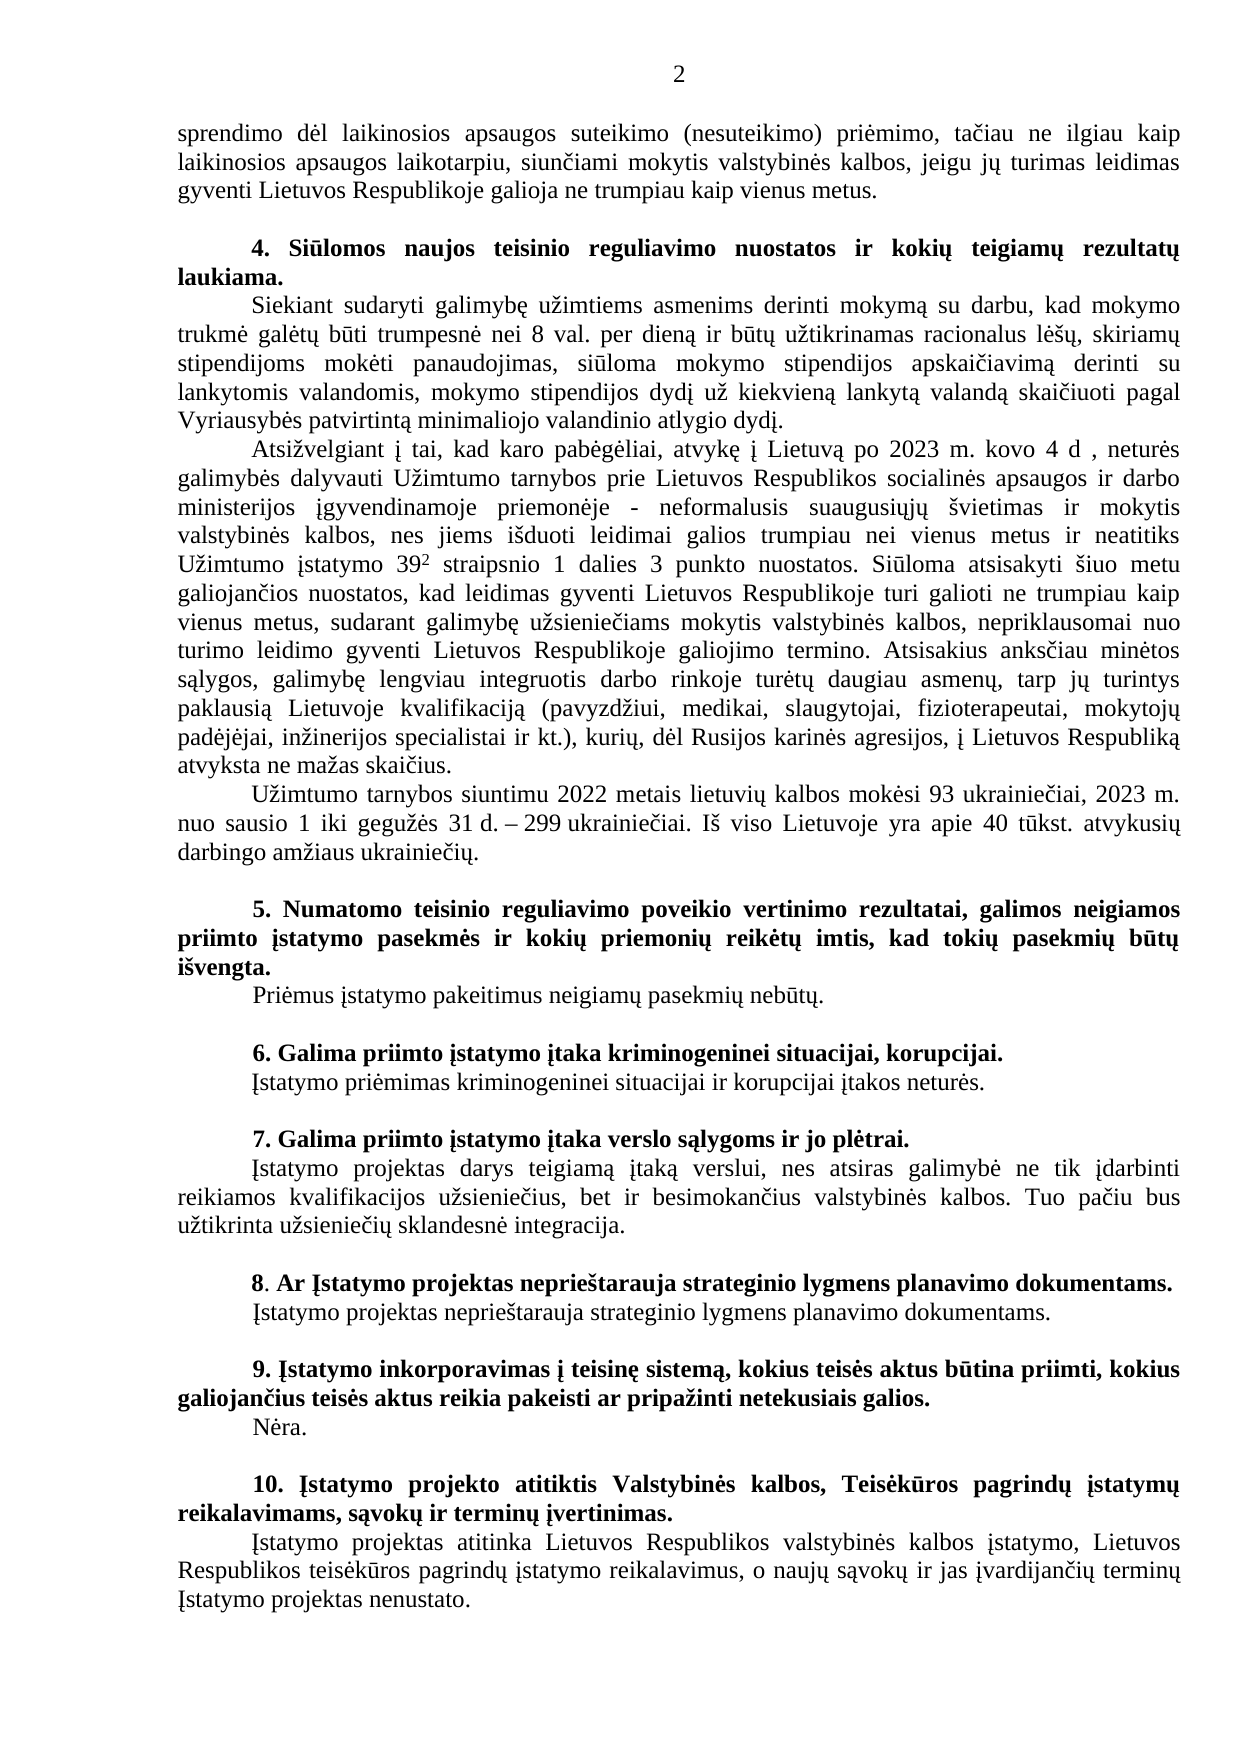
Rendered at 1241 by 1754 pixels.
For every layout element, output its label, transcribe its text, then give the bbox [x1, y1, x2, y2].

text Atsižvelgiant į tai, kad karo pabėgėliai, atvykę į Lietuvą po 2023 m. kovo 4 d , neturės galimybės dalyvauti Užimtumo tarnybos prie Lietuvos Respublikos socialinės apsaugos ir darbo ministerijos įgyvendinamoje priemonėje - neformalusis suaugusiųjų švietimas ir mokytis valstybinės kalbos, nes jiems išduoti leidimai galios trumpiau nei vienus metus ir neatitiks Užimtumo įstatymo 392 straipsnio 1 dalies 3 punkto nuostatos. Siūloma atsisakyti šiuo metu galiojančios nuostatos, kad leidimas gyventi Lietuvos Respublikoje turi galioti ne trumpiau kaip vienus metus, sudarant galimybę užsieniečiams mokytis valstybinės kalbos, nepriklausomai nuo turimo leidimo gyventi Lietuvos Respublikoje galiojimo termino. Atsisakius anksčiau minėtos sąlygos, galimybę lengviau integruotis darbo rinkoje turėtų daugiau asmenų, tarp jų turintys paklausią Lietuvoje kvalifikaciją (pavyzdžiui, medikai, slaugytojai, fizioterapeutai, mokytojų padėjėjai, inžinerijos specialistai ir kt.), kurių, dėl Rusijos karinės agresijos, į Lietuvos Respubliką atvyksta ne mažas skaičius. [177, 434, 1181, 779]
text Siekiant sudaryti galimybę užimtiems asmenims derinti mokymą su darbu, kad mokymo trukmė galėtų būti trumpesnė nei 8 val. per dieną ir būtų užtikrinamas racionalus lėšų, skiriamų stipendijoms mokėti panaudojimas, siūloma mokymo stipendijos apskaičiavimą derinti su lankytomis valandomis, mokymo stipendijos dydį už kiekvieną lankytą valandą skaičiuoti pagal Vyriausybės patvirtintą minimaliojo valandinio atlygio dydį. [177, 291, 1181, 434]
text 8. Ar Įstatymo projektas neprieštarauja strateginio lygmens planavimo dokumentams. [177, 1268, 1181, 1297]
text 9. Įstatymo inkorporavimas į teisinę sistemą, kokius teisės aktus būtina priimti, kokius galiojančius teisės aktus reikia pakeisti ar pripažinti netekusiais galios. [177, 1354, 1181, 1412]
text Įstatymo projektas neprieštarauja strateginio lygmens planavimo dokumentams. [177, 1297, 1181, 1326]
text Nėra. [177, 1412, 1181, 1441]
text sprendimo dėl laikinosios apsaugos suteikimo (nesuteikimo) priėmimo, tačiau ne ilgiau kaip laikinosios apsaugos laikotarpiu, siunčiami mokytis valstybinės kalbos, jeigu jų turimas leidimas gyventi Lietuvos Respublikoje galioja ne trumpiau kaip vienus metus. [177, 118, 1181, 204]
text 6. Galima priimto įstatymo įtaka kriminogeninei situacijai, korupcijai. [177, 1038, 1181, 1067]
text Įstatymo priėmimas kriminogeninei situacijai ir korupcijai įtakos neturės. [177, 1067, 1181, 1096]
text Priėmus įstatymo pakeitimus neigiamų pasekmių nebūtų. [177, 981, 1181, 1009]
text Užimtumo tarnybos siuntimu 2022 metais lietuvių kalbos mokėsi 93 ukrainiečiai, 2023 m. nuo sausio 1 iki gegužės 31 d. – 299 ukrainiečiai. Iš viso Lietuvoje yra apie 40 tūkst. atvykusių darbingo amžiaus ukrainiečių. [177, 779, 1181, 866]
text 7. Galima priimto įstatymo įtaka verslo sąlygoms ir jo plėtrai. [252, 1124, 1181, 1153]
text Įstatymo projektas atitinka Lietuvos Respublikos valstybinės kalbos įstatymo, Lietuvos Respublikos teisėkūros pagrindų įstatymo reikalavimus, o naujų sąvokų ir jas įvardijančių terminų Įstatymo projektas nenustato. [177, 1527, 1181, 1613]
text 5. Numatomo teisinio reguliavimo poveikio vertinimo rezultatai, galimos neigiamos priimto įstatymo pasekmės ir kokių priemonių reikėtų imtis, kad tokių pasekmių būtų išvengta. [177, 894, 1181, 981]
text 10. Įstatymo projekto atitiktis Valstybinės kalbos, Teisėkūros pagrindų įstatymų reikalavimams, sąvokų ir terminų įvertinimas. [177, 1469, 1181, 1527]
text Įstatymo projektas darys teigiamą įtaką verslui, nes atsiras galimybė ne tik įdarbinti reikiamos kvalifikacijos užsieniečius, bet ir besimokančius valstybinės kalbos. Tuo pačiu bus užtikrinta užsieniečių sklandesnė integracija. [177, 1153, 1181, 1239]
text 4. Siūlomos naujos teisinio reguliavimo nuostatos ir kokių teigiamų rezultatų laukiama. [177, 233, 1181, 291]
